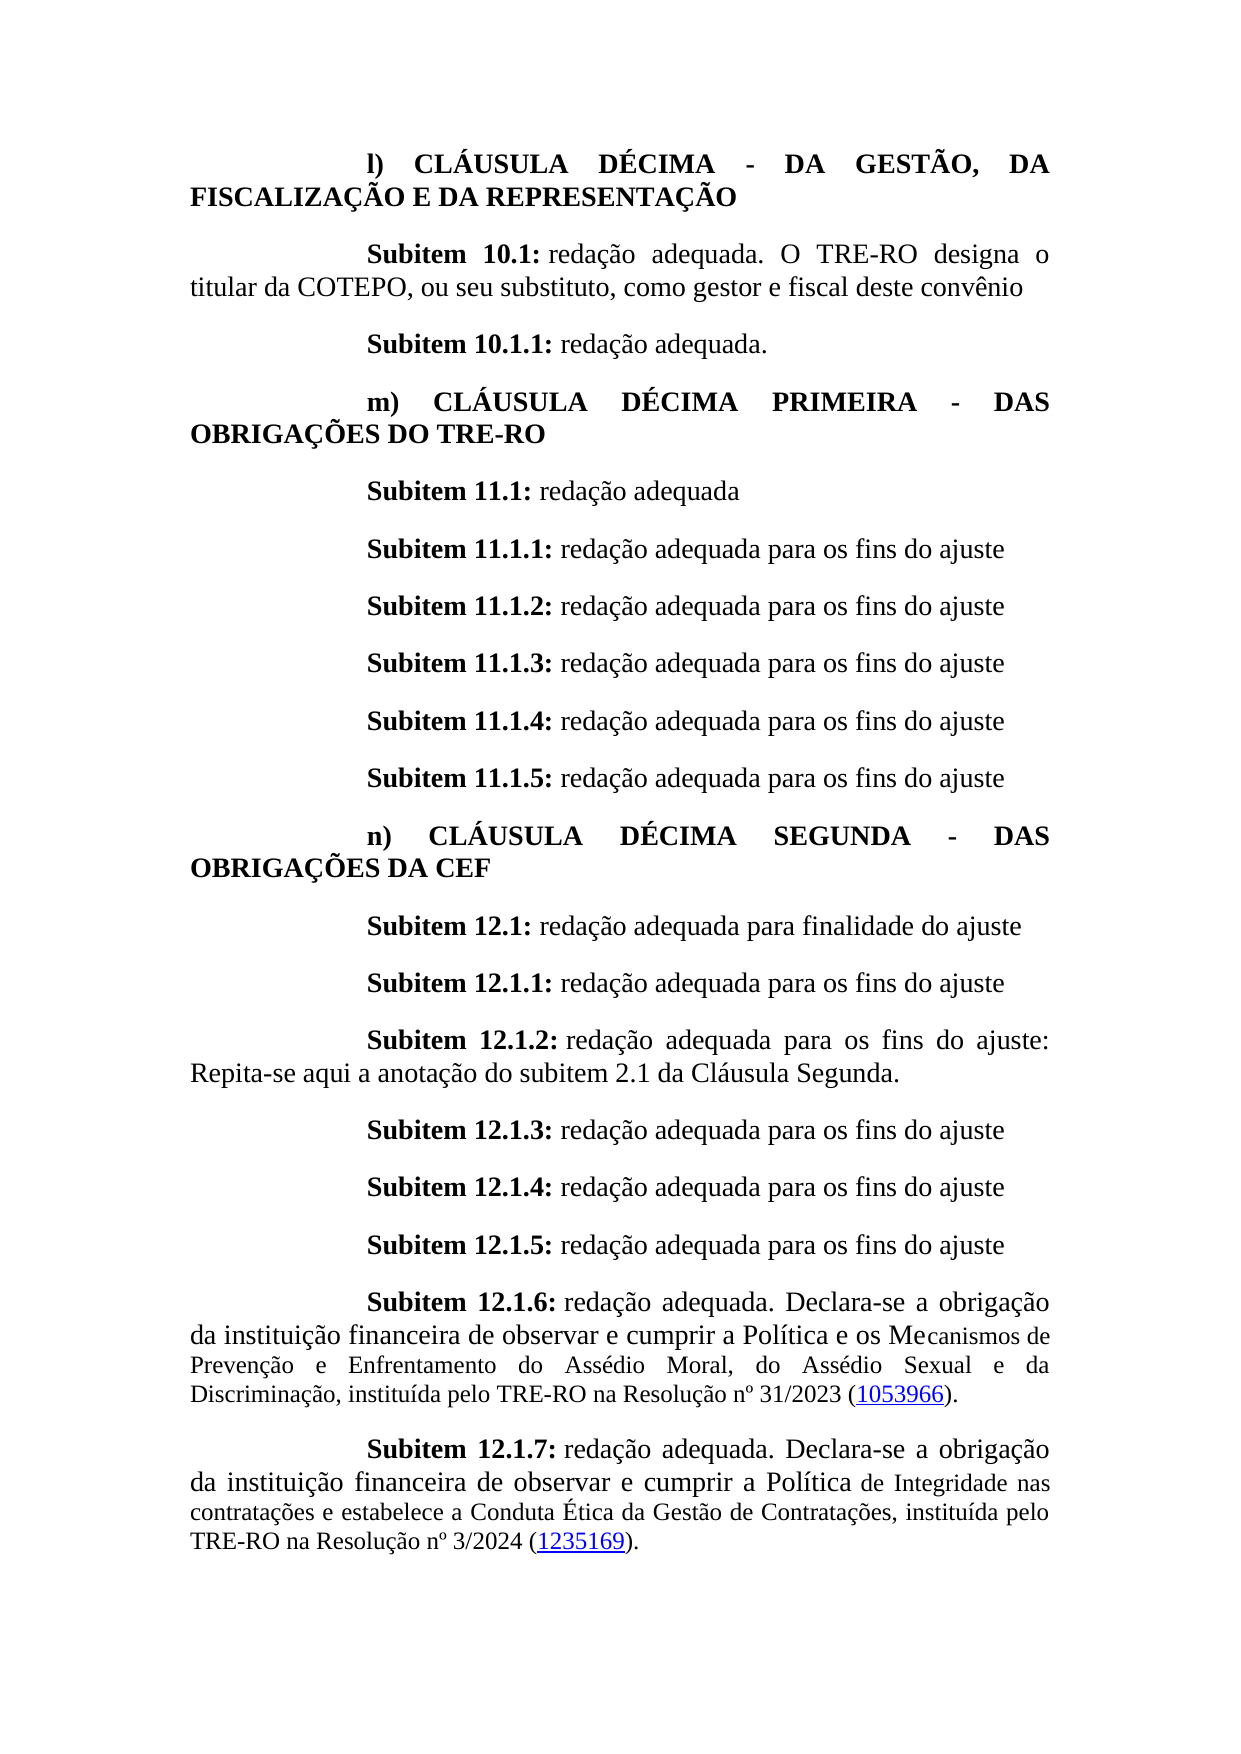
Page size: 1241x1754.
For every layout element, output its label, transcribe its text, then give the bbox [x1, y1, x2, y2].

text m) CLÁUSULA DÉCIMA PRIMEIRA - DAS OBRIGAÇÕES DO TRE-RO [190, 384, 1051, 449]
text Subitem 11.1.2: redação adequada para os fins do ajuste [190, 589, 1051, 622]
text Subitem 11.1.1: redação adequada para os fins do ajuste [190, 532, 1051, 564]
text Subitem 12.1.2: redação adequada para os fins do ajuste: Repita-se aqui a anotação do subitem 2.1 da Cláusula Segunda. [190, 1023, 1051, 1088]
text Subitem 12.1.1: redação adequada para os fins do ajuste [190, 966, 1051, 998]
text Subitem 10.1: redação adequada. O TRE-RO designa o titular da COTEPO, ou seu substituto, como gestor e fiscal deste convênio [190, 237, 1051, 302]
text Subitem 12.1.5: redação adequada para os fins do ajuste [190, 1228, 1051, 1260]
text l) CLÁUSULA DÉCIMA - DA GESTÃO, DA FISCALIZAÇÃO E DA REPRESENTAÇÃO [190, 148, 1051, 212]
text Subitem 12.1.6: redação adequada. Declara-se a obrigação da instituição financeira de observar e cumprir a Política e os Mecanismos de Prevenção e Enfrentamento do Assédio Moral, do Assédio Sexual e da Discriminação, instituída pelo TRE-RO na Resolução nº 31/2023 (1053966). [190, 1285, 1051, 1408]
text n) CLÁUSULA DÉCIMA SEGUNDA - DAS OBRIGAÇÕES DA CEF [190, 819, 1051, 883]
text Subitem 12.1.3: redação adequada para os fins do ajuste [190, 1113, 1051, 1146]
text Subitem 12.1.4: redação adequada para os fins do ajuste [190, 1171, 1051, 1203]
text Subitem 11.1: redação adequada [190, 474, 1051, 507]
text Subitem 11.1.4: redação adequada para os fins do ajuste [190, 704, 1051, 736]
text Subitem 12.1.7: redação adequada. Declara-se a obrigação da instituição financeira de observar e cumprir a Política de Integridade nas contratações e estabelece a Conduta Ética da Gestão de Contratações, instituída pelo TRE-RO na Resolução nº 3/2024 (1235169). [190, 1433, 1051, 1555]
text Subitem 11.1.3: redação adequada para os fins do ajuste [190, 647, 1051, 679]
text Subitem 11.1.5: redação adequada para os fins do ajuste [190, 761, 1051, 794]
text Subitem 10.1.1: redação adequada. [190, 327, 1051, 359]
text Subitem 12.1: redação adequada para finalidade do ajuste [190, 908, 1051, 941]
